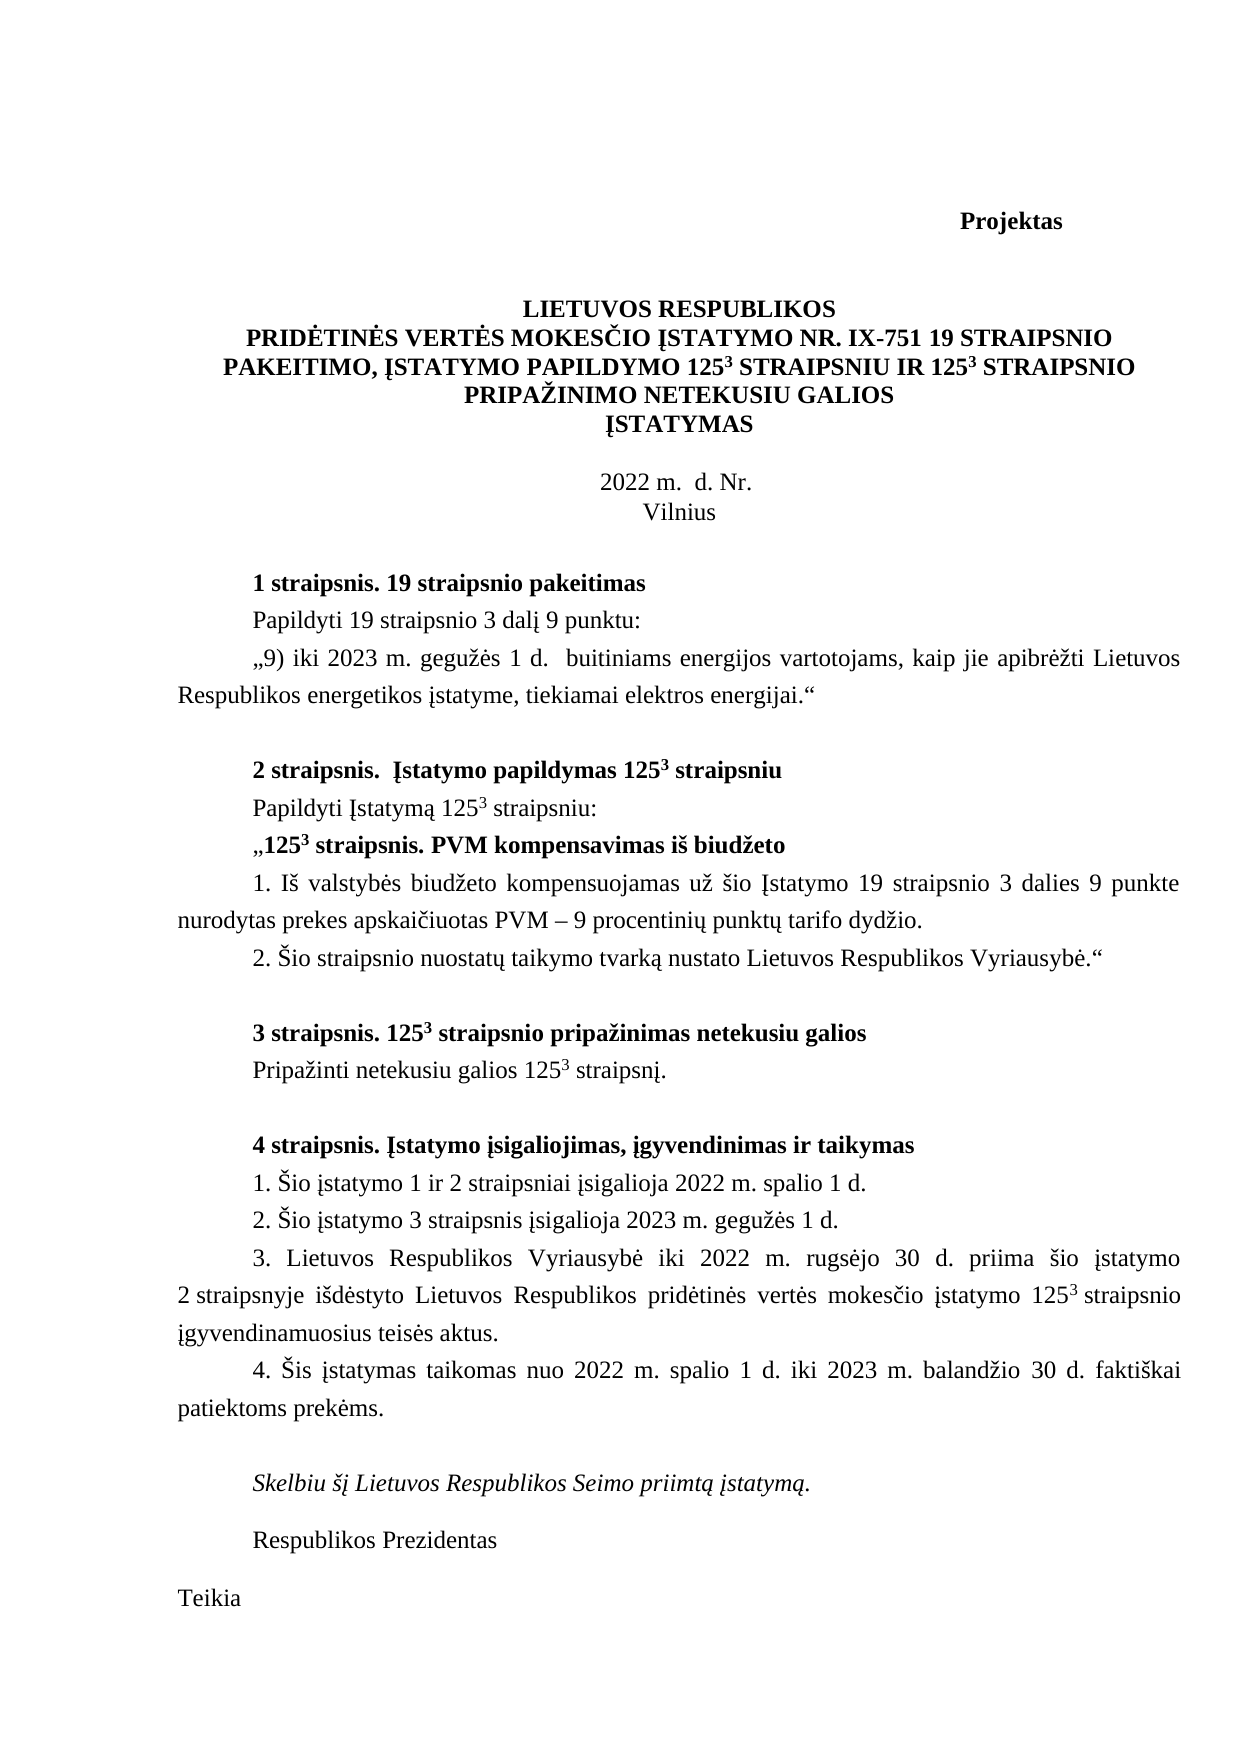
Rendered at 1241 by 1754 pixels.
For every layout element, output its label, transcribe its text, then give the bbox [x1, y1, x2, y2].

text 4 straipsnis. Įstatymo įsigaliojimas, įgyvendinimas ir taikymas [177, 1121, 1181, 1159]
text 2. Šio įstatymo 3 straipsnis įsigalioja 2023 m. gegužės 1 d. [177, 1196, 1181, 1234]
text 1 straipsnis. 19 straipsnio pakeitimas [177, 559, 1181, 596]
text Teikia [177, 1583, 1181, 1611]
text ĮSTATYMAS [177, 409, 1181, 438]
text „9) iki 2023 m. gegužės 1 d. buitiniams energijos vartotojams, kaip jie apibrėžti Lietuvos Respublikos energetikos įstatyme, tiekiamai elektros energijai.“ [177, 634, 1181, 709]
text 2 straipsnis. Įstatymo papildymas 1253 straipsniu [177, 746, 1181, 784]
text Pripažinti netekusiu galios 1253 straipsnį. [177, 1046, 1181, 1084]
text 3. Lietuvos Respublikos Vyriausybė iki 2022 m. rugsėjo 30 d. priima šio įstatymo 2 straipsnyje išdėstyto Lietuvos Respublikos pridėtinės vertės mokesčio įstatymo 1253 straipsnio įgyvendinamuosius teisės aktus. [177, 1234, 1181, 1346]
text 2022 m. d. Nr. [177, 467, 1181, 495]
text LIETUVOS RESPUBLIKOS [177, 294, 1181, 323]
text Skelbiu šį Lietuvos Respublikos Seimo priimtą įstatymą. [177, 1459, 1181, 1496]
text Respublikos Prezidentas [177, 1525, 1181, 1554]
text Papildyti Įstatymą 1253 straipsniu: [177, 784, 1181, 821]
text Projektas [177, 206, 1181, 235]
text Vilnius [177, 497, 1181, 526]
text PRIDĖTINĖS VERTĖS MOKESČIO ĮSTATYMO NR. IX-751 19 straipsnio pakeitimo, įstatymo PAPILDYMO 1253 STRAIPSNIU IR 1253 STRAIPSNIO PRIPAŽINIMO NETEKUSIU GALIOS [177, 323, 1181, 409]
text „1253 straipsnis. PVM kompensavimas iš biudžeto [177, 821, 1181, 859]
text 1. Šio įstatymo 1 ir 2 straipsniai įsigalioja 2022 m. spalio 1 d. [177, 1159, 1181, 1196]
text 3 straipsnis. 1253 straipsnio pripažinimas netekusiu galios [177, 1009, 1181, 1046]
text 2. Šio straipsnio nuostatų taikymo tvarką nustato Lietuvos Respublikos Vyriausybė.“ [177, 934, 1181, 971]
text Papildyti 19 straipsnio 3 dalį 9 punktu: [177, 596, 1181, 634]
text 1. Iš valstybės biudžeto kompensuojamas už šio Įstatymo 19 straipsnio 3 dalies 9 punkte nurodytas prekes apskaičiuotas PVM – 9 procentinių punktų tarifo dydžio. [177, 859, 1181, 934]
text 4. Šis įstatymas taikomas nuo 2022 m. spalio 1 d. iki 2023 m. balandžio 30 d. faktiškai patiektoms prekėms. [177, 1346, 1181, 1421]
